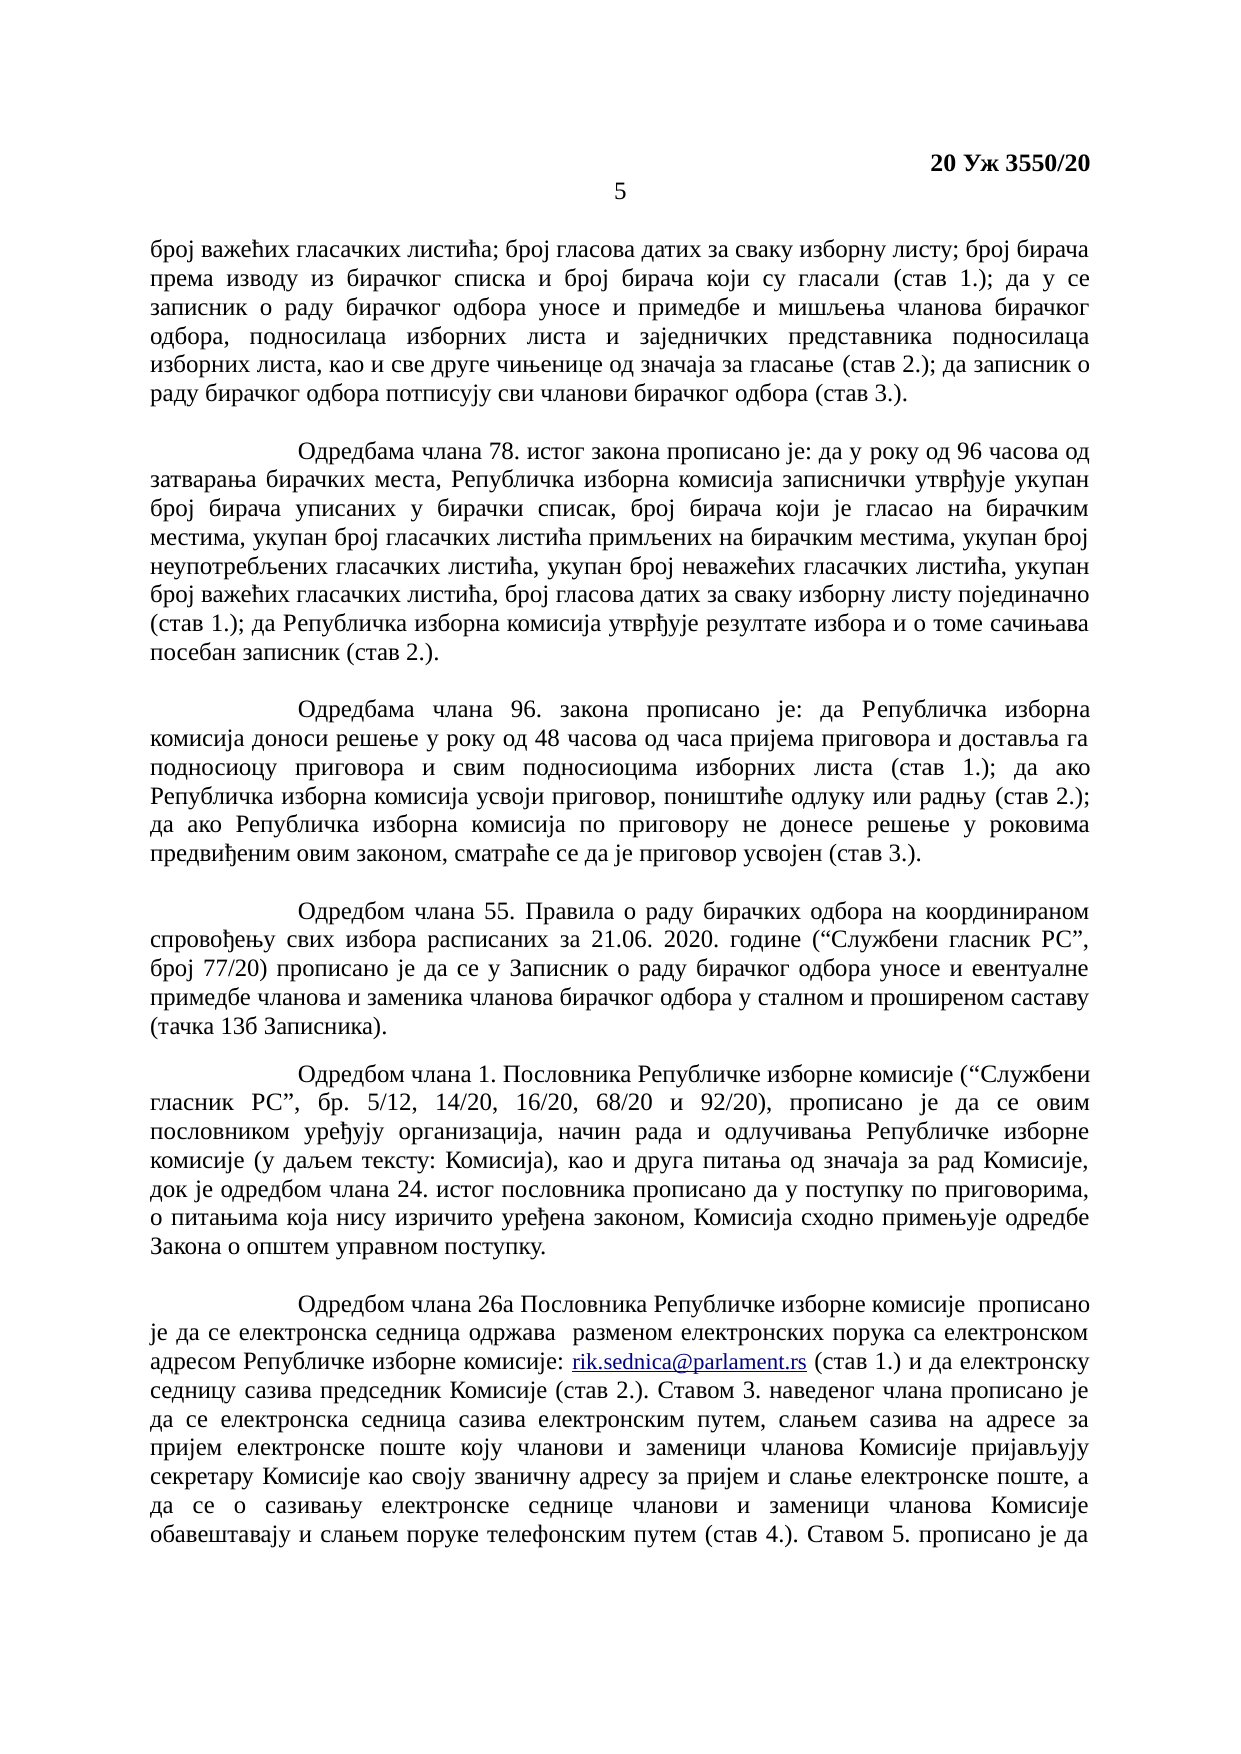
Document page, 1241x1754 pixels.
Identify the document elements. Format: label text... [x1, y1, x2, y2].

text број важећих гласачких листића; број гласова датих за сваку изборну листу; број бирача према изводу из бирачког списка и број бирача који су гласали (став 1.); да у се записник о раду бирачког одбора уносе и примедбе и мишљења чланова бирачког одбора, подносилаца изборних листа и заједничких представника подносилаца изборних листа, као и све друге чињенице од значаја за гласање (став 2.); да записник о раду бирачког одбора потписују сви чланови бирачког одбора (став 3.). [150, 234, 1090, 407]
text Одредбом члана 55. Правила о раду бирачких одбора на координираном спровођењу свих избора расписаних за 21.06. 2020. године (“Службени гласник РС”, број 77/20) прописано је да се у Записник о раду бирачког одбора уносе и евентуалне примедбе чланова и заменика чланова бирачког одбора у сталном и проширеном саставу (тачка 13б Записника). [150, 896, 1090, 1039]
text Одредбама члана 78. истог закона прописано је: да у року од 96 часова од затварања бирачких места, Републичка изборна комисија записнички утврђује укупан број бирача уписаних у бирачки списак, број бирача који је гласао на бирачким местима, укупан број гласачких листића примљених на бирачким местима, укупан број неупотребљених гласачких листића, укупан број неважећих гласачких листића, укупан број важећих гласачких листића, број гласова датих за сваку изборну листу појединачно (став 1.); да Републичка изборна комисија утврђује резултате избора и о томе сачињава посебан записник (став 2.). [150, 407, 1090, 666]
text Одредбом члана 1. Пословника Републичке изборне комисије (“Службени гласник РС”, бр. 5/12, 14/20, 16/20, 68/20 и 92/20), прописано је да се овим пословником уређују организација, начин рада и одлучивања Републичке изборне комисије (у даљем тексту: Комисија), као и друга питања од значаја за рад Комисије, док је одредбом члана 24. истог пословника прописано да у поступку по приговорима, о питањима која нису изричито уређена законом, Комисија сходно примењује одредбе Закона о општем управном поступку. [150, 1059, 1090, 1260]
text Одредбом члана 26а Пословника Републичке изборне комисије прописано је да се електронска седница одржава разменом електронских порука са електронском адресом Републичке изборне комисије: rik.sednica@parlament.rs (став 1.) и да електронску седницу сазива председник Комисије (став 2.). Ставом 3. наведеног члана прописано је да се електронска седница сазива електронским путем, слањем сазива на адресе за пријем електронске поште коју чланови и заменици чланова Комисије пријављују секретару Комисије као своју званичну адресу за пријем и слање електронске поште, а да се о сазивању електронске седнице чланови и заменици чланова Комисије обавештавају и слањем поруке телефонским путем (став 4.). Ставом 5. прописано је да [150, 1289, 1090, 1547]
text Одредбама члана 96. закона прописано је: да Републичка изборна комисија доноси решење у року од 48 часова од часа пријема приговора и доставља га подносиоцу приговора и свим подносиоцима изборних листа (став 1.); да ако Републичка изборна комисија усвоји приговор, поништиће одлуку или радњу (став 2.); да ако Републичка изборна комисија по приговору не донесе решење у роковима предвиђеним овим законом, сматраће се да је приговор усвојен (став 3.). [150, 694, 1090, 867]
